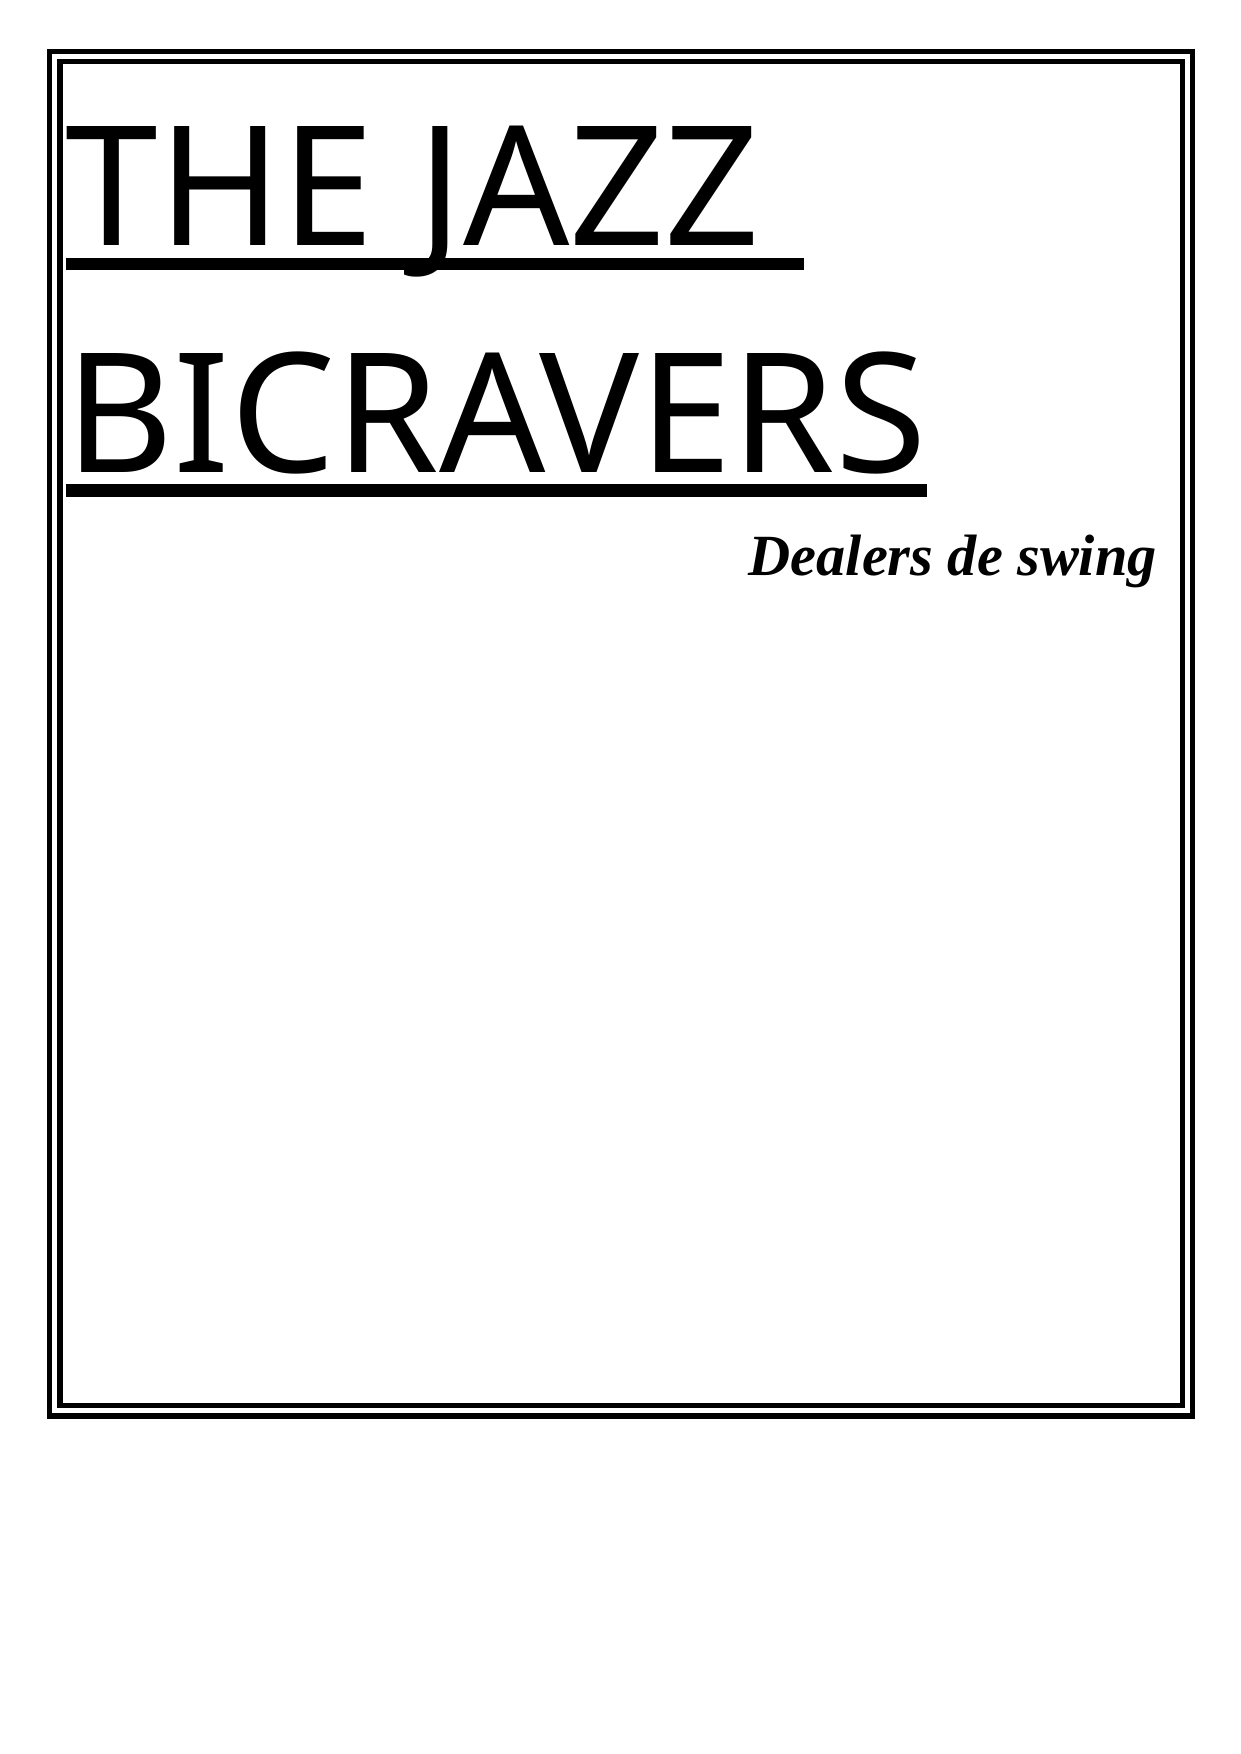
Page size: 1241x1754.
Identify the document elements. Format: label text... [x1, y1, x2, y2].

text Dealers de swing [65, 521, 1177, 588]
text THE JAZZ BICRAVERS [65, 67, 1177, 521]
